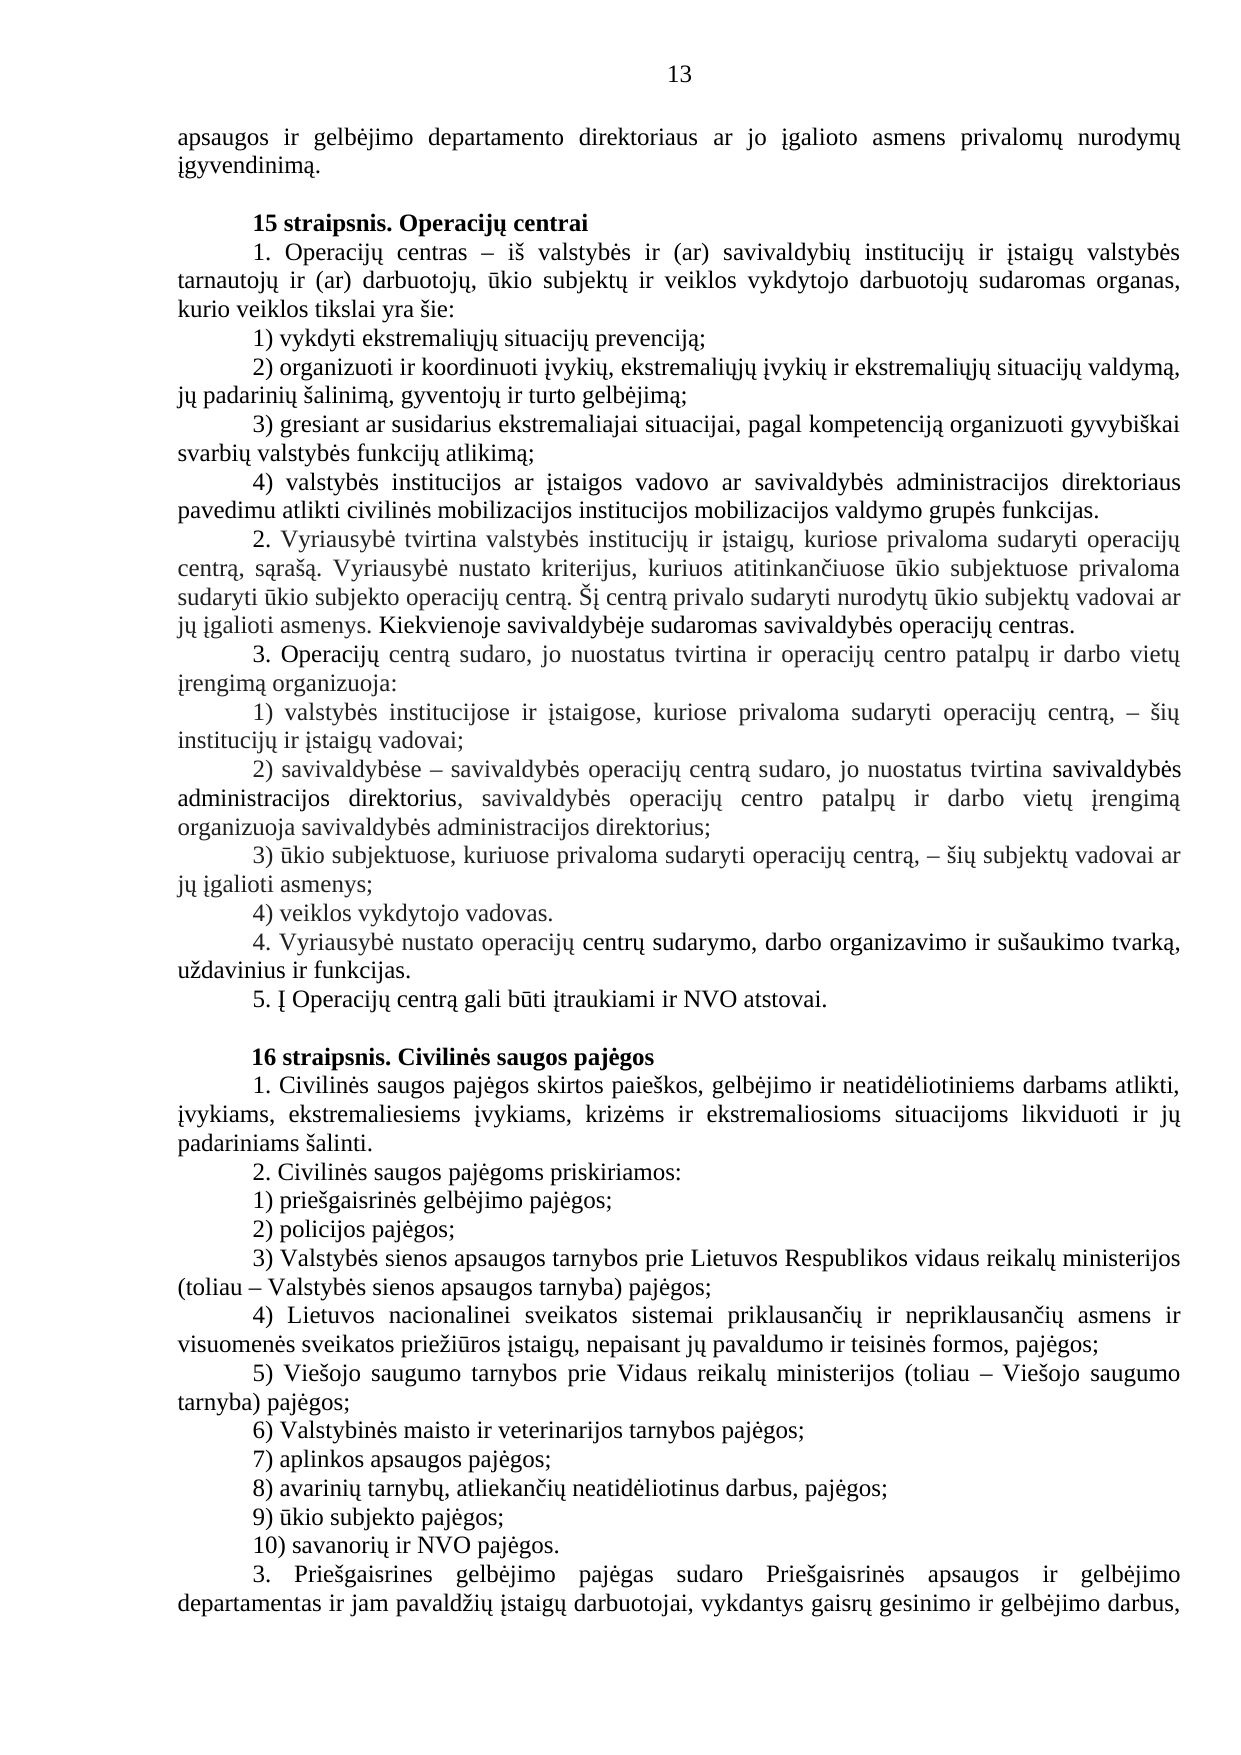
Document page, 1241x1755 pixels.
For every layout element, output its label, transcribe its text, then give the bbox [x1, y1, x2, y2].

text 4. Vyriausybė nustato operacijų centrų sudarymo, darbo organizavimo ir sušaukimo tvarką, uždavinius ir funkcijas. [177, 927, 1181, 984]
text 2. Civilinės saugos pajėgoms priskiriamos: [177, 1157, 1181, 1186]
text 1) valstybės institucijose ir įstaigose, kuriose privaloma sudaryti operacijų centrą, – šių institucijų ir įstaigų vadovai; [177, 697, 1181, 754]
text 2) policijos pajėgos; [177, 1214, 1181, 1243]
text 1. Civilinės saugos pajėgos skirtos paieškos, gelbėjimo ir neatidėliotiniems darbams atlikti, įvykiams, ekstremaliesiems įvykiams, krizėms ir ekstremaliosioms situacijoms likviduoti ir jų padariniams šalinti. [177, 1071, 1181, 1157]
text 9) ūkio subjekto pajėgos; [177, 1502, 1181, 1531]
text 3) gresiant ar susidarius ekstremaliajai situacijai, pagal kompetenciją organizuoti gyvybiškai svarbių valstybės funkcijų atlikimą; [177, 409, 1181, 467]
text 3) Valstybės sienos apsaugos tarnybos prie Lietuvos Respublikos vidaus reikalų ministerijos (toliau – Valstybės sienos apsaugos tarnyba) pajėgos; [177, 1243, 1181, 1301]
text 10) savanorių ir NVO pajėgos. [177, 1531, 1181, 1559]
text 7) aplinkos apsaugos pajėgos; [177, 1444, 1181, 1473]
text 2) organizuoti ir koordinuoti įvykių, ekstremaliųjų įvykių ir ekstremaliųjų situacijų valdymą, jų padarinių šalinimą, gyventojų ir turto gelbėjimą; [177, 352, 1181, 409]
text 4) veiklos vykdytojo vadovas. [177, 898, 1181, 927]
text 1) priešgaisrinės gelbėjimo pajėgos; [177, 1186, 1181, 1214]
text 2) savivaldybėse – savivaldybės operacijų centrą sudaro, jo nuostatus tvirtina savivaldybės administracijos direktorius, savivaldybės operacijų centro patalpų ir darbo vietų įrengimą organizuoja savivaldybės administracijos direktorius; [177, 754, 1181, 841]
text 15 straipsnis. Operacijų centrai [177, 208, 1181, 237]
text 16 straipsnis. Civilinės saugos pajėgos [251, 1042, 1181, 1071]
text 3. Priešgaisrines gelbėjimo pajėgas sudaro Priešgaisrinės apsaugos ir gelbėjimo departamentas ir jam pavaldžių įstaigų darbuotojai, vykdantys gaisrų gesinimo ir gelbėjimo darbus, [177, 1559, 1181, 1617]
text apsaugos ir gelbėjimo departamento direktoriaus ar jo įgalioto asmens privalomų nurodymų įgyvendinimą. [177, 122, 1181, 179]
text 5. Į Operacijų centrą gali būti įtraukiami ir NVO atstovai. [177, 984, 1181, 1013]
text 4) Lietuvos nacionalinei sveikatos sistemai priklausančių ir nepriklausančių asmens ir visuomenės sveikatos priežiūros įstaigų, nepaisant jų pavaldumo ir teisinės formos, pajėgos; [177, 1301, 1181, 1358]
text 3) ūkio subjektuose, kuriuose privaloma sudaryti operacijų centrą, – šių subjektų vadovai ar jų įgalioti asmenys; [177, 841, 1181, 898]
text 5) Viešojo saugumo tarnybos prie Vidaus reikalų ministerijos (toliau – Viešojo saugumo tarnyba) pajėgos; [177, 1358, 1181, 1416]
text 1. Operacijų centras – iš valstybės ir (ar) savivaldybių institucijų ir įstaigų valstybės tarnautojų ir (ar) darbuotojų, ūkio subjektų ir veiklos vykdytojo darbuotojų sudaromas organas, kurio veiklos tikslai yra šie: [177, 237, 1181, 323]
text 4) valstybės institucijos ar įstaigos vadovo ar savivaldybės administracijos direktoriaus pavedimu atlikti civilinės mobilizacijos institucijos mobilizacijos valdymo grupės funkcijas. [177, 467, 1181, 524]
text 1) vykdyti ekstremaliųjų situacijų prevenciją; [177, 323, 1181, 352]
text 8) avarinių tarnybų, atliekančių neatidėliotinus darbus, pajėgos; [177, 1473, 1181, 1502]
text 6) Valstybinės maisto ir veterinarijos tarnybos pajėgos; [177, 1416, 1181, 1444]
text 3. Operacijų centrą sudaro, jo nuostatus tvirtina ir operacijų centro patalpų ir darbo vietų įrengimą organizuoja: [177, 639, 1181, 697]
text 2. Vyriausybė tvirtina valstybės institucijų ir įstaigų, kuriose privaloma sudaryti operacijų centrą, sąrašą. Vyriausybė nustato kriterijus, kuriuos atitinkančiuose ūkio subjektuose privaloma sudaryti ūkio subjekto operacijų centrą. Šį centrą privalo sudaryti nurodytų ūkio subjektų vadovai ar jų įgalioti asmenys. Kiekvienoje savivaldybėje sudaromas savivaldybės operacijų centras. [177, 524, 1181, 639]
